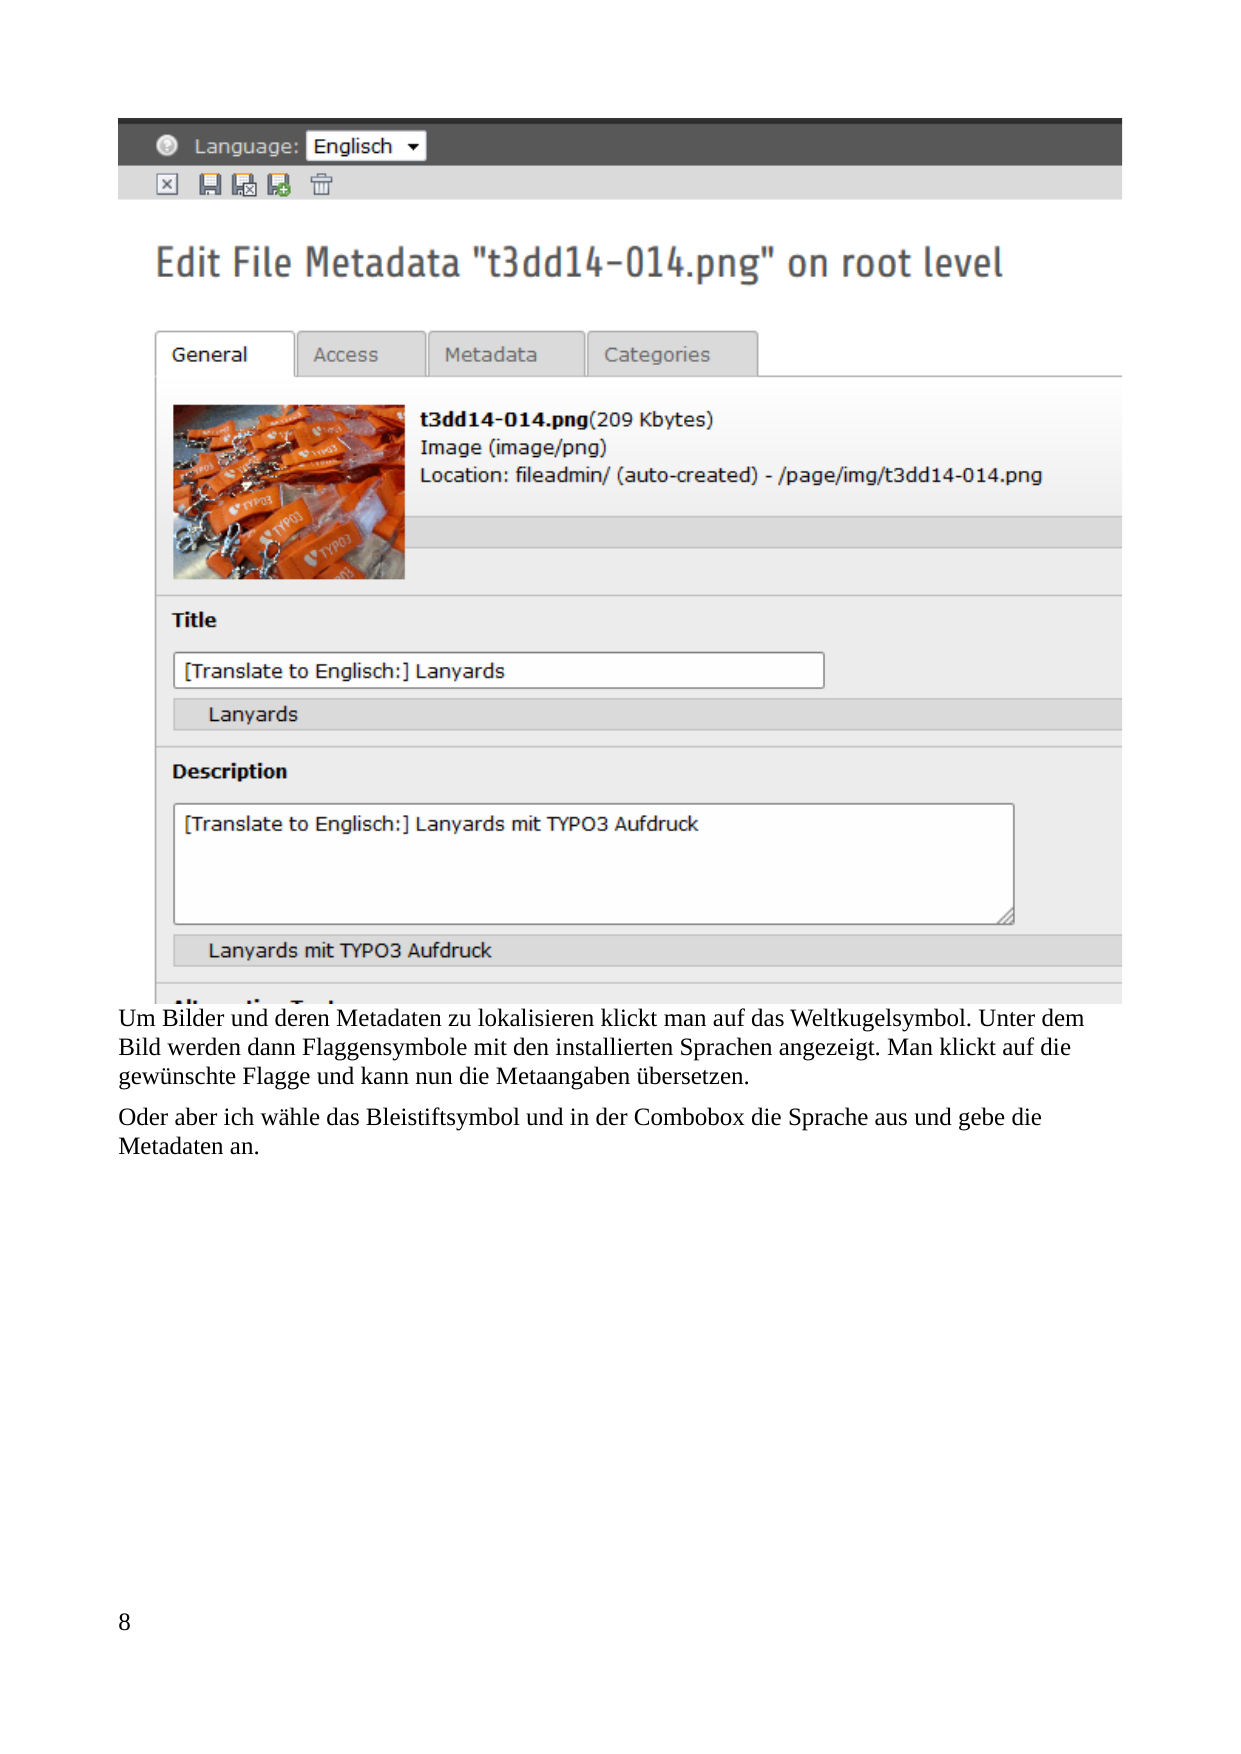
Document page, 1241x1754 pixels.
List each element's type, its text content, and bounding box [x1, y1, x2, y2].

picture [118, 118, 1123, 1004]
text Oder aber ich wähle das Bleistiftsymbol und in der Combobox die Sprache aus und gebe die Metadaten an. [118, 1102, 1122, 1159]
text Um Bilder und deren Metadaten zu lokalisieren klickt man auf das Weltkugelsymbol. Unter dem Bild werden dann Flaggensymbole mit den installierten Sprachen angezeigt. Man klickt auf die gewünschte Flagge und kann nun die Metaangaben übersetzen. [118, 1004, 1122, 1089]
